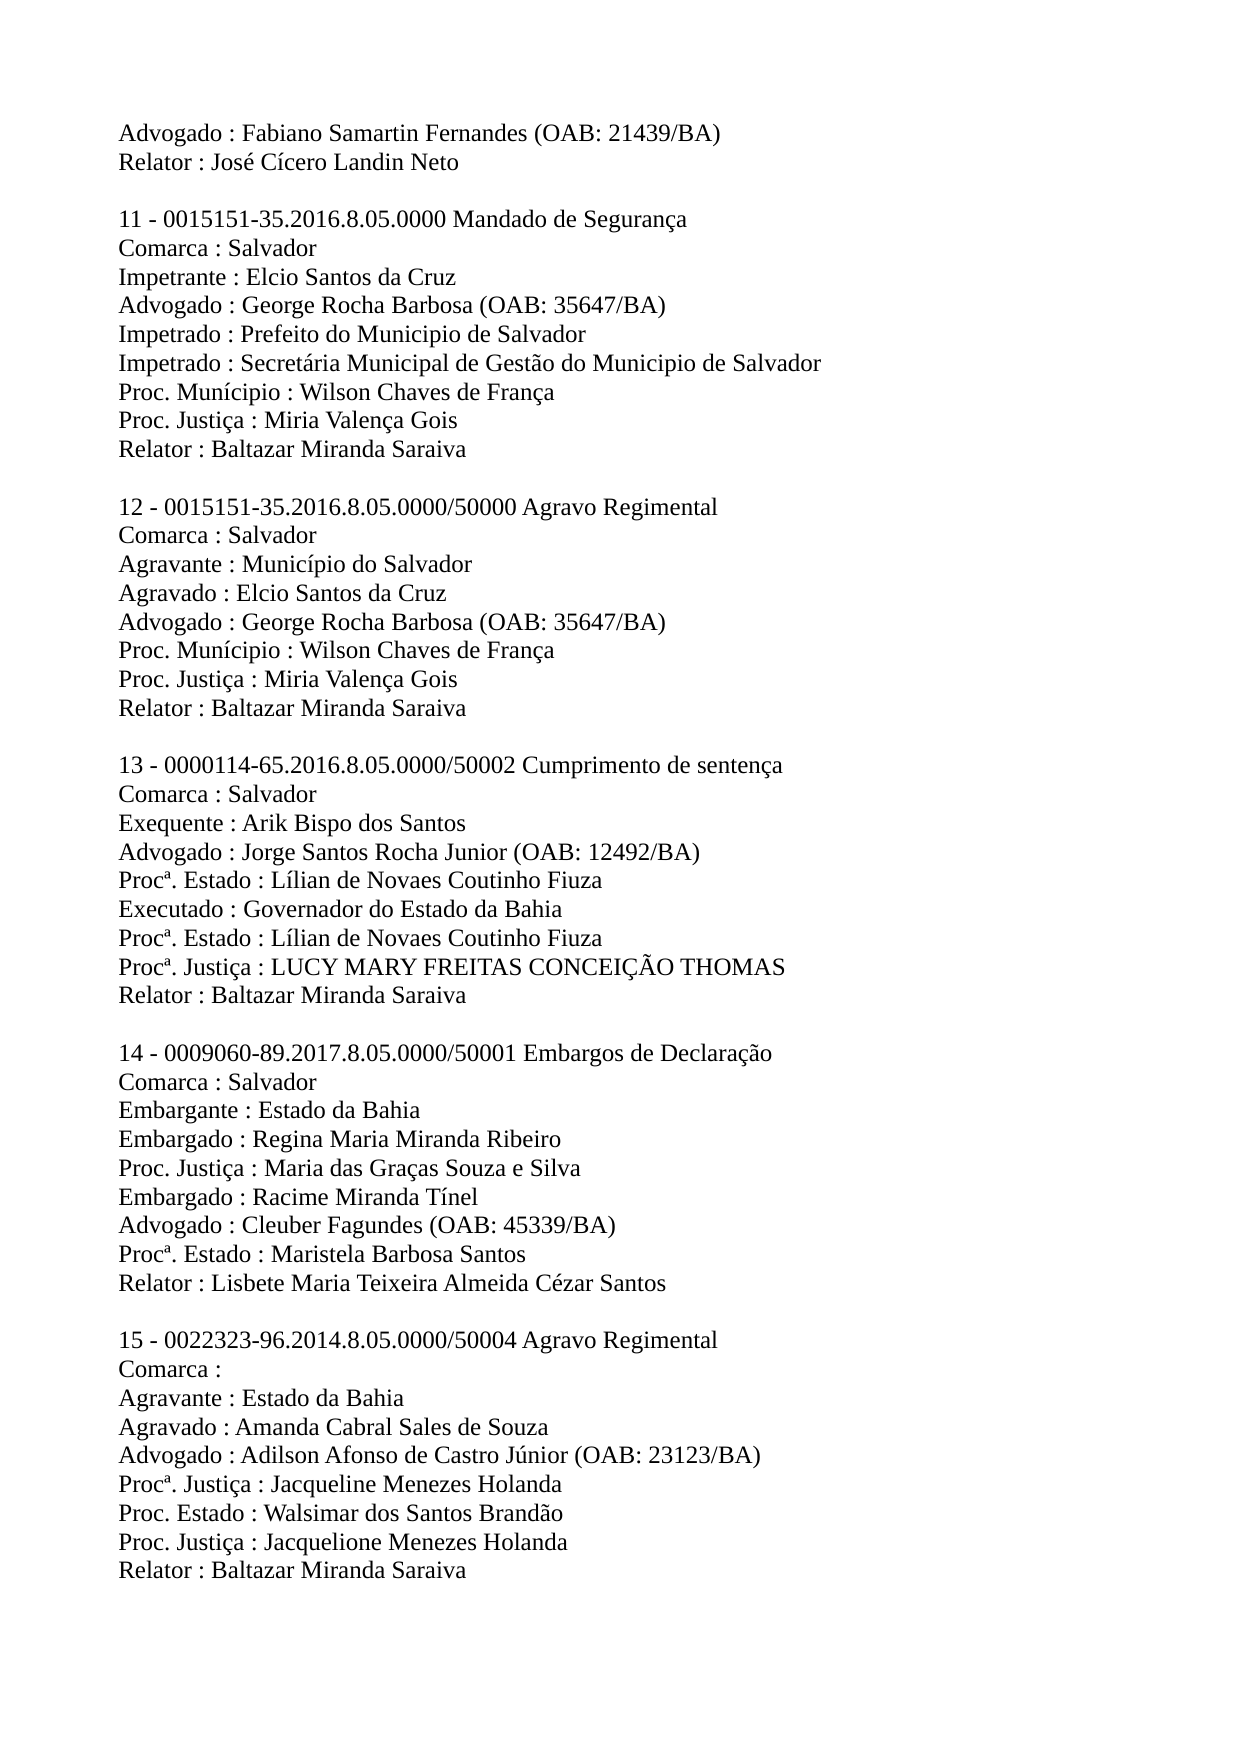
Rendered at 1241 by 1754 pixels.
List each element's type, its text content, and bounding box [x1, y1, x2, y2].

text 14 - 0009060-89.2017.8.05.0000/50001 Embargos de Declaração [118, 1038, 1122, 1067]
text 15 - 0022323-96.2014.8.05.0000/50004 Agravo Regimental [118, 1326, 1122, 1354]
text Comarca : Salvador [118, 1067, 1122, 1096]
text Comarca : Salvador [118, 521, 1122, 549]
text Comarca : Salvador [118, 779, 1122, 808]
text Advogado : Fabiano Samartin Fernandes (OAB: 21439/BA) Relator : José Cícero Landin Neto [118, 118, 1122, 176]
text Comarca : [118, 1354, 1122, 1383]
text Exequente : Arik Bispo dos Santos Advogado : Jorge Santos Rocha Junior (OAB: 12492/BA) Procª. Estado : Lílian de Novaes Coutinho Fiuza Executado : Governador do Estado da Bahia Procª. Estado : Lílian de Novaes Coutinho Fiuza Procª. Justiça : LUCY MARY FREITAS CONCEIÇÃO THOMAS Relator : Baltazar Miranda Saraiva [118, 808, 1122, 1009]
text 11 - 0015151-35.2016.8.05.0000 Mandado de Segurança [118, 204, 1122, 233]
text Impetrante : Elcio Santos da Cruz Advogado : George Rocha Barbosa (OAB: 35647/BA) Impetrado : Prefeito do Municipio de Salvador Impetrado : Secretária Municipal de Gestão do Municipio de Salvador Proc. Munícipio : Wilson Chaves de França Proc. Justiça : Miria Valença Gois Relator : Baltazar Miranda Saraiva [118, 262, 1122, 463]
text Agravante : Estado da Bahia Agravado : Amanda Cabral Sales de Souza Advogado : Adilson Afonso de Castro Júnior (OAB: 23123/BA) Procª. Justiça : Jacqueline Menezes Holanda Proc. Estado : Walsimar dos Santos Brandão Proc. Justiça : Jacquelione Menezes Holanda Relator : Baltazar Miranda Saraiva [118, 1383, 1122, 1584]
text 12 - 0015151-35.2016.8.05.0000/50000 Agravo Regimental [118, 492, 1122, 521]
text Embargante : Estado da Bahia Embargado : Regina Maria Miranda Ribeiro Proc. Justiça : Maria das Graças Souza e Silva Embargado : Racime Miranda Tínel Advogado : Cleuber Fagundes (OAB: 45339/BA) Procª. Estado : Maristela Barbosa Santos Relator : Lisbete Maria Teixeira Almeida Cézar Santos [118, 1096, 1122, 1297]
text Agravante : Município do Salvador Agravado : Elcio Santos da Cruz Advogado : George Rocha Barbosa (OAB: 35647/BA) Proc. Munícipio : Wilson Chaves de França Proc. Justiça : Miria Valença Gois Relator : Baltazar Miranda Saraiva [118, 549, 1122, 722]
text 13 - 0000114-65.2016.8.05.0000/50002 Cumprimento de sentença [118, 751, 1122, 779]
text Comarca : Salvador [118, 233, 1122, 262]
